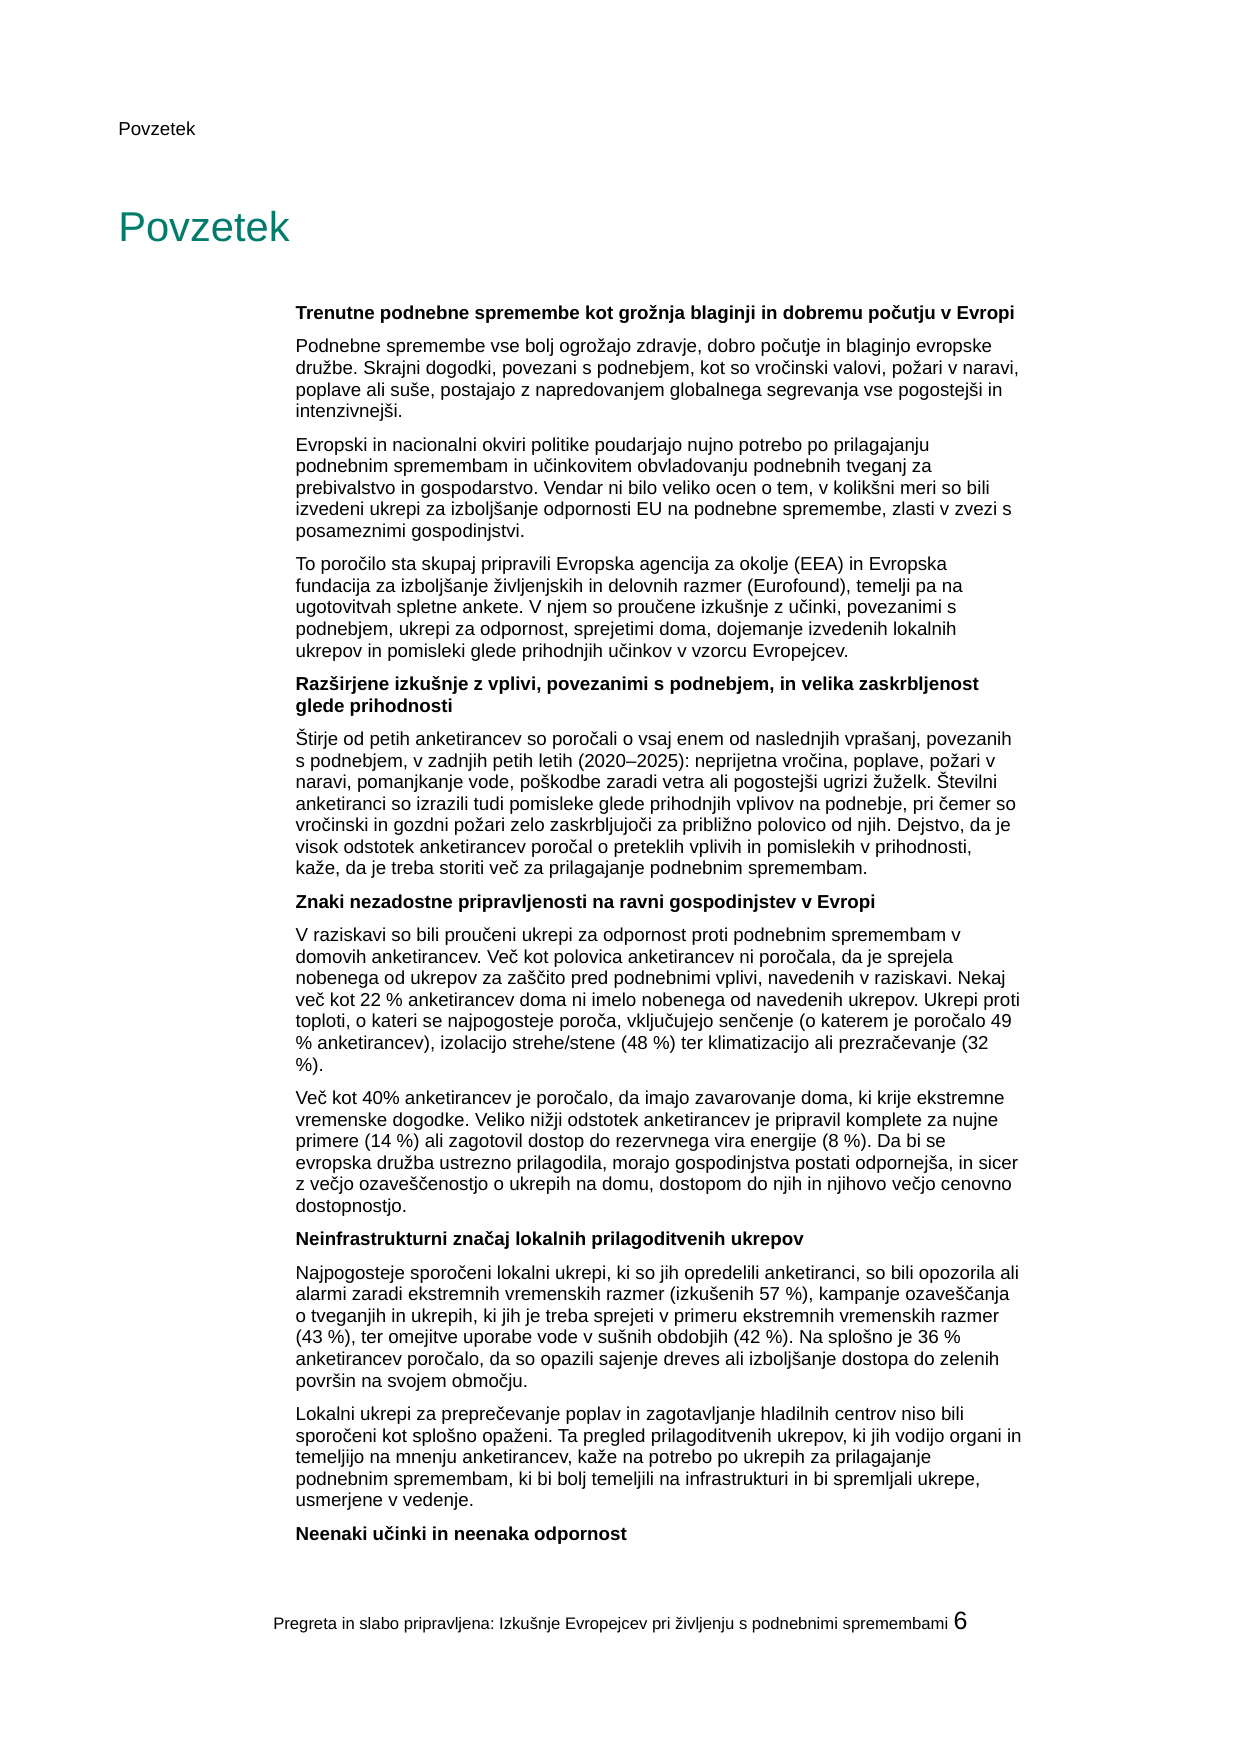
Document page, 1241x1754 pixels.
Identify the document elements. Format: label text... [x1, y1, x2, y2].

text Razširjene izkušnje z vplivi, povezanimi s podnebjem, in velika zaskrbljenost glede prihodnosti [295, 673, 1022, 716]
text Več kot 40% anketirancev je poročalo, da imajo zavarovanje doma, ki krije ekstremne vremenske dogodke. Veliko nižji odstotek anketirancev je pripravil komplete za nujne primere (14 %) ali zagotovil dostop do rezervnega vira energije (8 %). Da bi se evropska družba ustrezno prilagodila, morajo gospodinjstva postati odpornejša, in sicer z večjo ozaveščenostjo o ukrepih na domu, dostopom do njih in njihovo večjo cenovno dostopnostjo. [295, 1087, 1022, 1216]
text Znaki nezadostne pripravljenosti na ravni gospodinjstev v Evropi [295, 891, 1022, 912]
text To poročilo sta skupaj pripravili Evropska agencija za okolje (EEA) in Evropska fundacija za izboljšanje življenjskih in delovnih razmer (Eurofound), temelji pa na ugotovitvah spletne ankete. V njem so proučene izkušnje z učinki, povezanimi s podnebjem, ukrepi za odpornost, sprejetimi doma, dojemanje izvedenih lokalnih ukrepov in pomisleki glede prihodnjih učinkov v vzorcu Evropejcev. [295, 553, 1022, 661]
text Lokalni ukrepi za preprečevanje poplav in zagotavljanje hladilnih centrov niso bili sporočeni kot splošno opaženi. Ta pregled prilagoditvenih ukrepov, ki jih vodijo organi in temeljijo na mnenju anketirancev, kaže na potrebo po ukrepih za prilagajanje podnebnim spremembam, ki bi bolj temeljili na infrastrukturi in bi spremljali ukrepe, usmerjene v vedenje. [295, 1403, 1022, 1511]
subtitle Povzetek [118, 202, 1122, 250]
text Neinfrastrukturni značaj lokalnih prilagoditvenih ukrepov [295, 1228, 1022, 1250]
text Neenaki učinki in neenaka odpornost [295, 1522, 1022, 1544]
text Štirje od petih anketirancev so poročali o vsaj enem od naslednjih vprašanj, povezanih s podnebjem, v zadnjih petih letih (2020–2025): neprijetna vročina, poplave, požari v naravi, pomanjkanje vode, poškodbe zaradi vetra ali pogostejši ugrizi žuželk. Številni anketiranci so izrazili tudi pomisleke glede prihodnjih vplivov na podnebje, pri čemer so vročinski in gozdni požari zelo zaskrbljujoči za približno polovico od njih. Dejstvo, da je visok odstotek anketirancev poročal o preteklih vplivih in pomislekih v prihodnosti, kaže, da je treba storiti več za prilagajanje podnebnim spremembam. [295, 728, 1022, 879]
text Najpogosteje sporočeni lokalni ukrepi, ki so jih opredelili anketiranci, so bili opozorila ali alarmi zaradi ekstremnih vremenskih razmer (izkušenih 57 %), kampanje ozaveščanja o tveganjih in ukrepih, ki jih je treba sprejeti v primeru ekstremnih vremenskih razmer (43 %), ter omejitve uporabe vode v sušnih obdobjih (42 %). Na splošno je 36 % anketirancev poročalo, da so opazili sajenje dreves ali izboljšanje dostopa do zelenih površin na svojem območju. [295, 1262, 1022, 1391]
text Trenutne podnebne spremembe kot grožnja blaginji in dobremu počutju v Evropi [295, 302, 1022, 323]
text Evropski in nacionalni okviri politike poudarjajo nujno potrebo po prilagajanju podnebnim spremembam in učinkovitem obvladovanju podnebnih tveganj za prebivalstvo in gospodarstvo. Vendar ni bilo veliko ocen o tem, v kolikšni meri so bili izvedeni ukrepi za izboljšanje odpornosti EU na podnebne spremembe, zlasti v zvezi s posameznimi gospodinjstvi. [295, 433, 1022, 541]
text Podnebne spremembe vse bolj ogrožajo zdravje, dobro počutje in blaginjo evropske družbe. Skrajni dogodki, povezani s podnebjem, kot so vročinski valovi, požari v naravi, poplave ali suše, postajajo z napredovanjem globalnega segrevanja vse pogostejši in intenzivnejši. [295, 335, 1022, 422]
text V raziskavi so bili proučeni ukrepi za odpornost proti podnebnim spremembam v domovih anketirancev. Več kot polovica anketirancev ni poročala, da je sprejela nobenega od ukrepov za zaščito pred podnebnimi vplivi, navedenih v raziskavi. Nekaj več kot 22 % anketirancev doma ni imelo nobenega od navedenih ukrepov. Ukrepi proti toploti, o kateri se najpogosteje poroča, vključujejo senčenje (o katerem je poročalo 49 % anketirancev), izolacijo strehe/stene (48 %) ter klimatizacijo ali prezračevanje (32 %). [295, 924, 1022, 1075]
